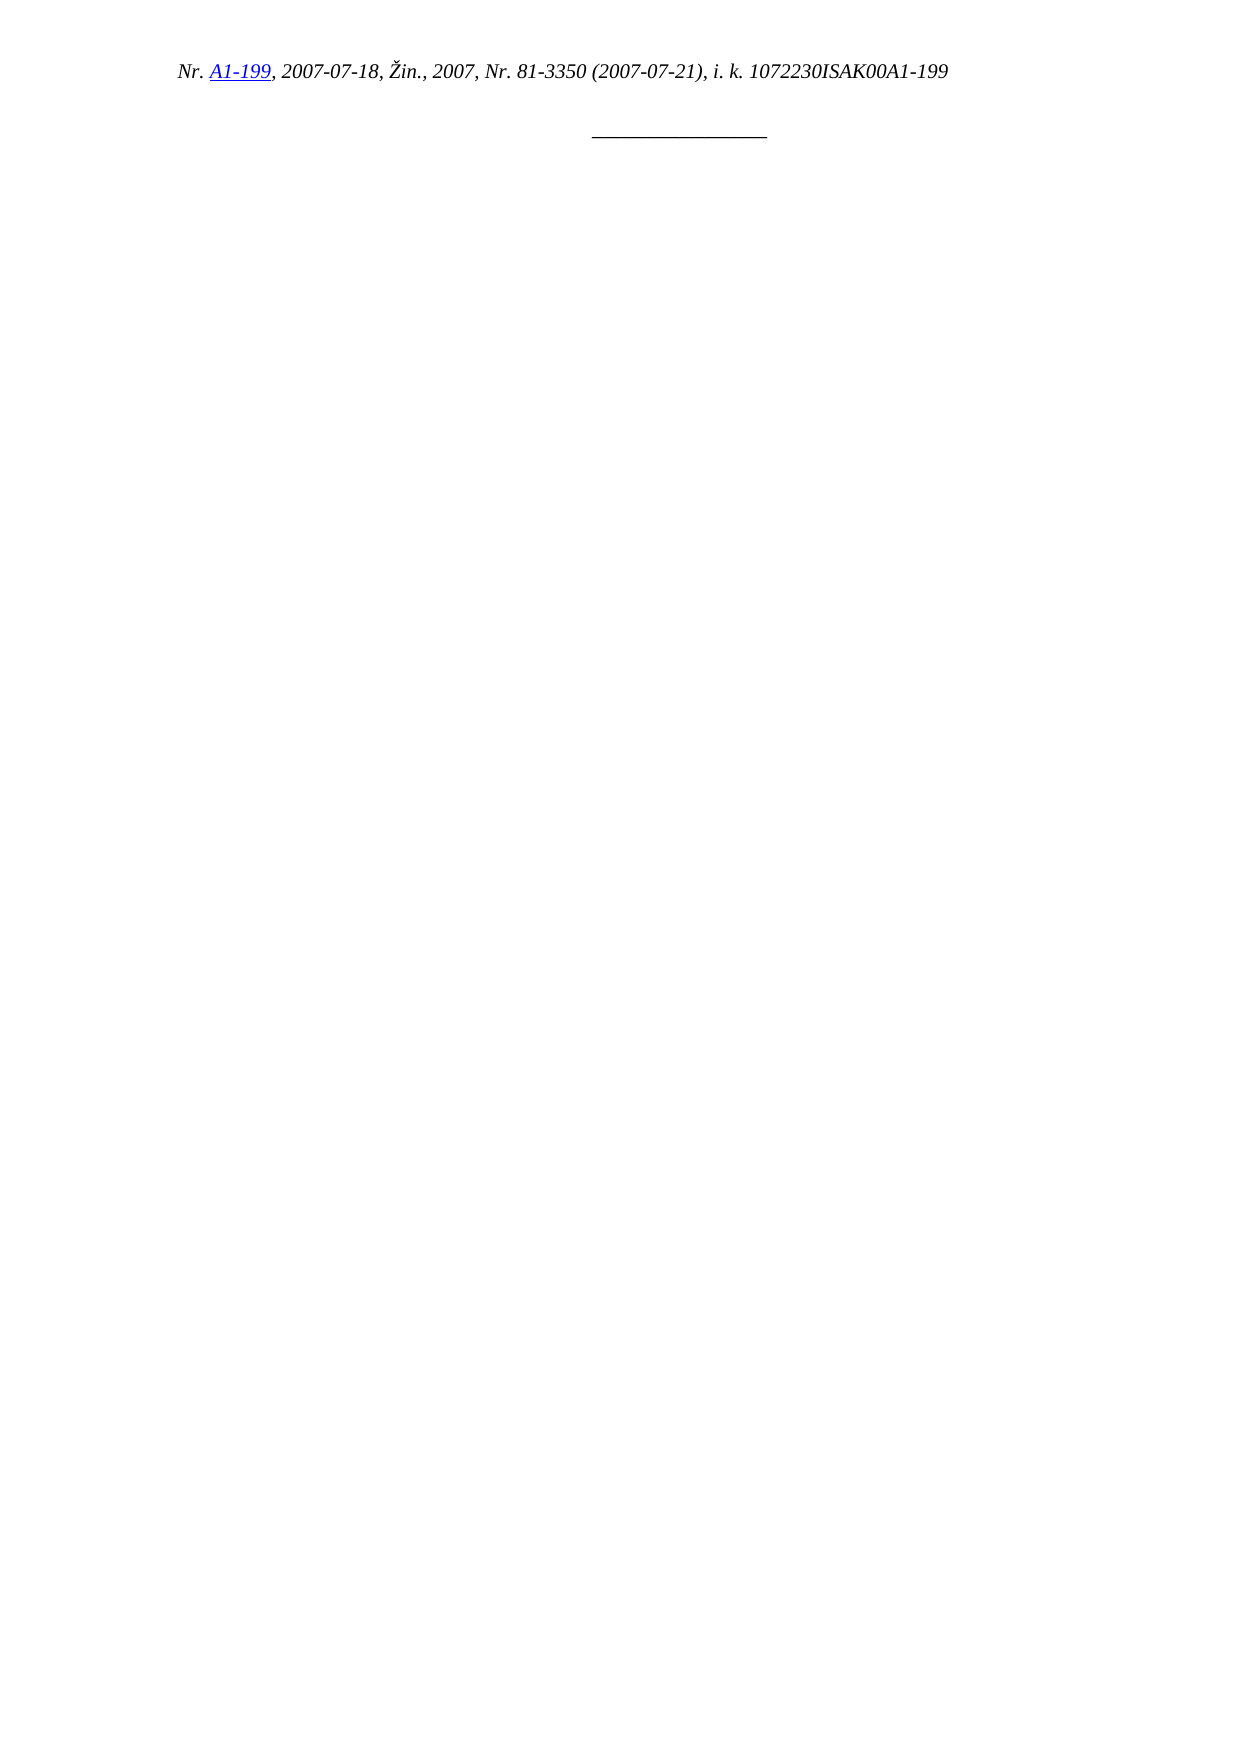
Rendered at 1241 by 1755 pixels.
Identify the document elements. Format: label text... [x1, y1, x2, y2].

text Nr. A1-199, 2007-07-18, Žin., 2007, Nr. 81-3350 (2007-07-21), i. k. 1072230ISAK00A1-199 [177, 59, 1181, 83]
text ______________ [177, 112, 1181, 141]
